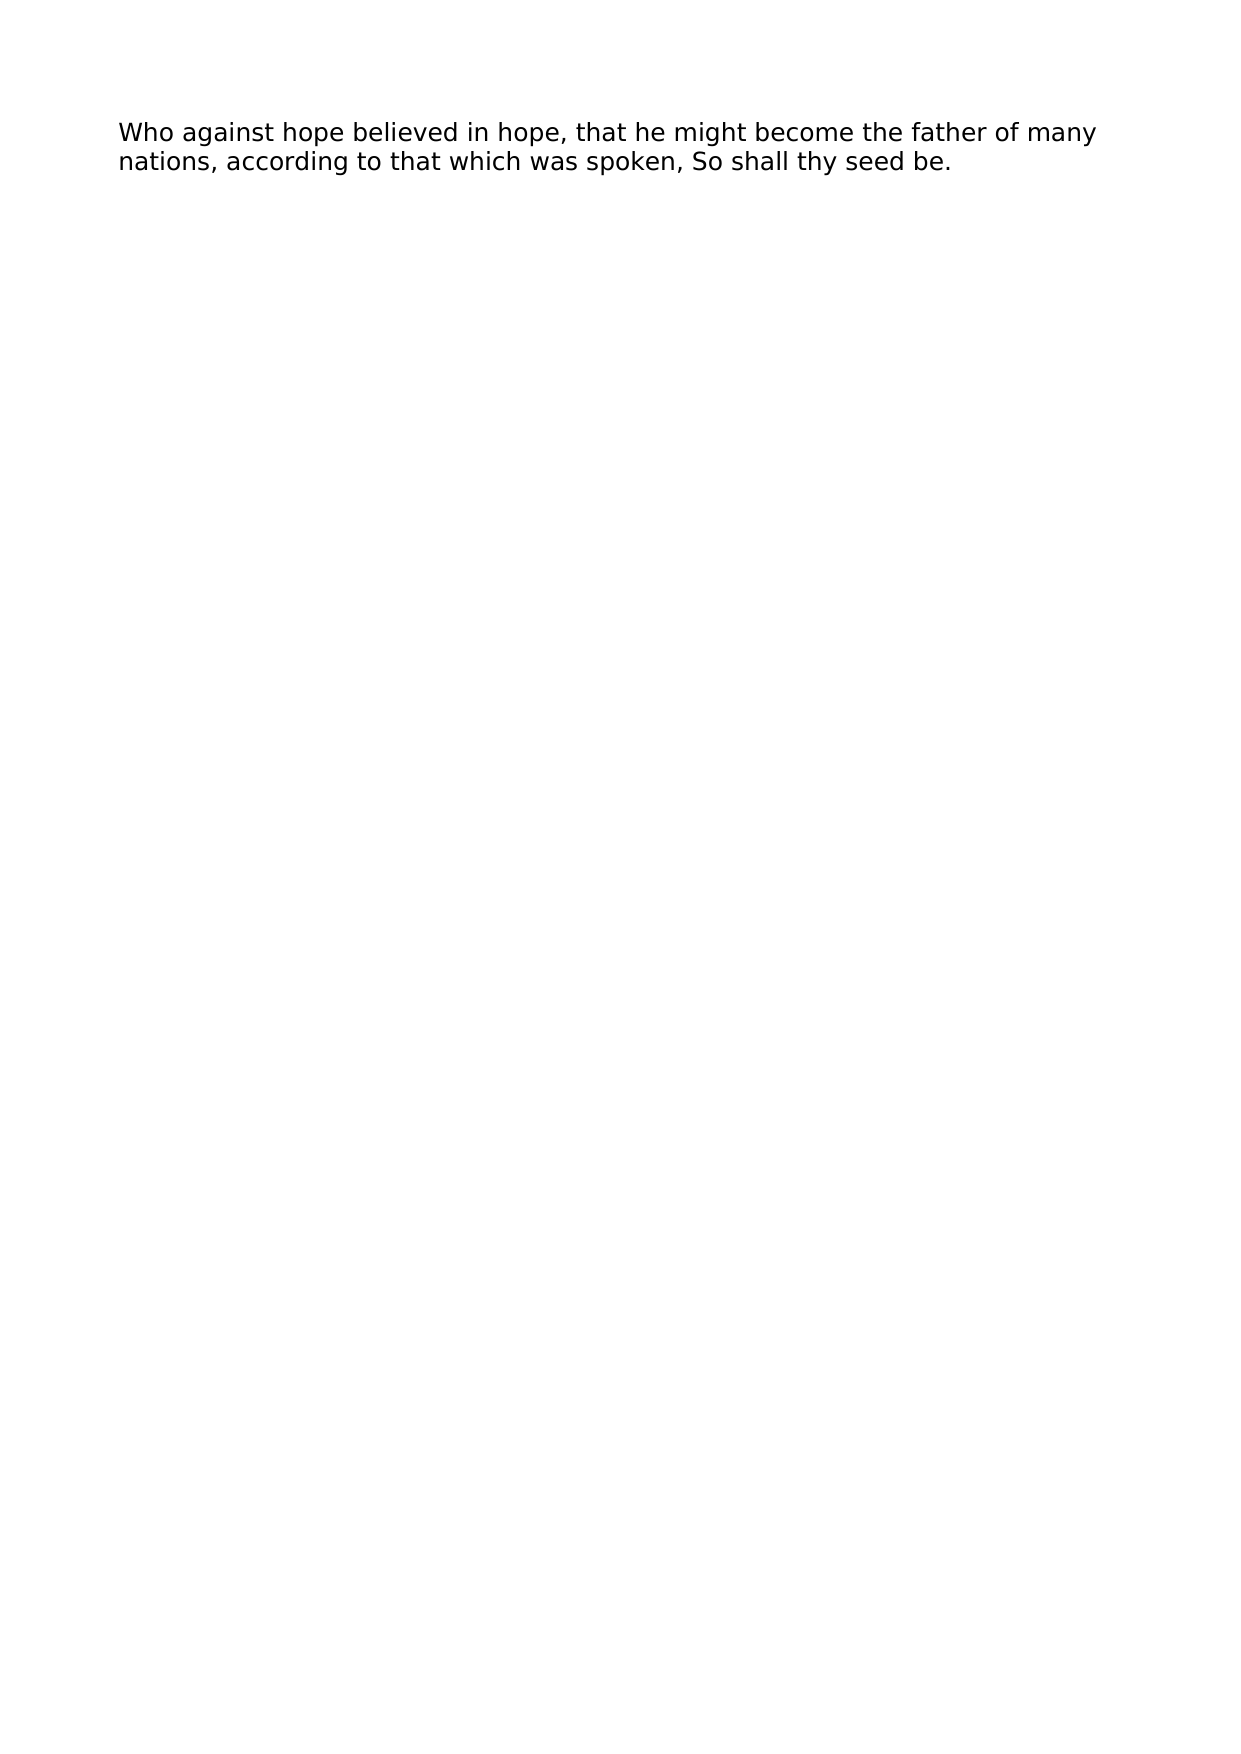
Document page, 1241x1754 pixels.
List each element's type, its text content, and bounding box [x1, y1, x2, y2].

text Who against hope believed in hope, that he might become the father of many nations, according to that which was spoken, So shall thy seed be. [118, 118, 1122, 176]
